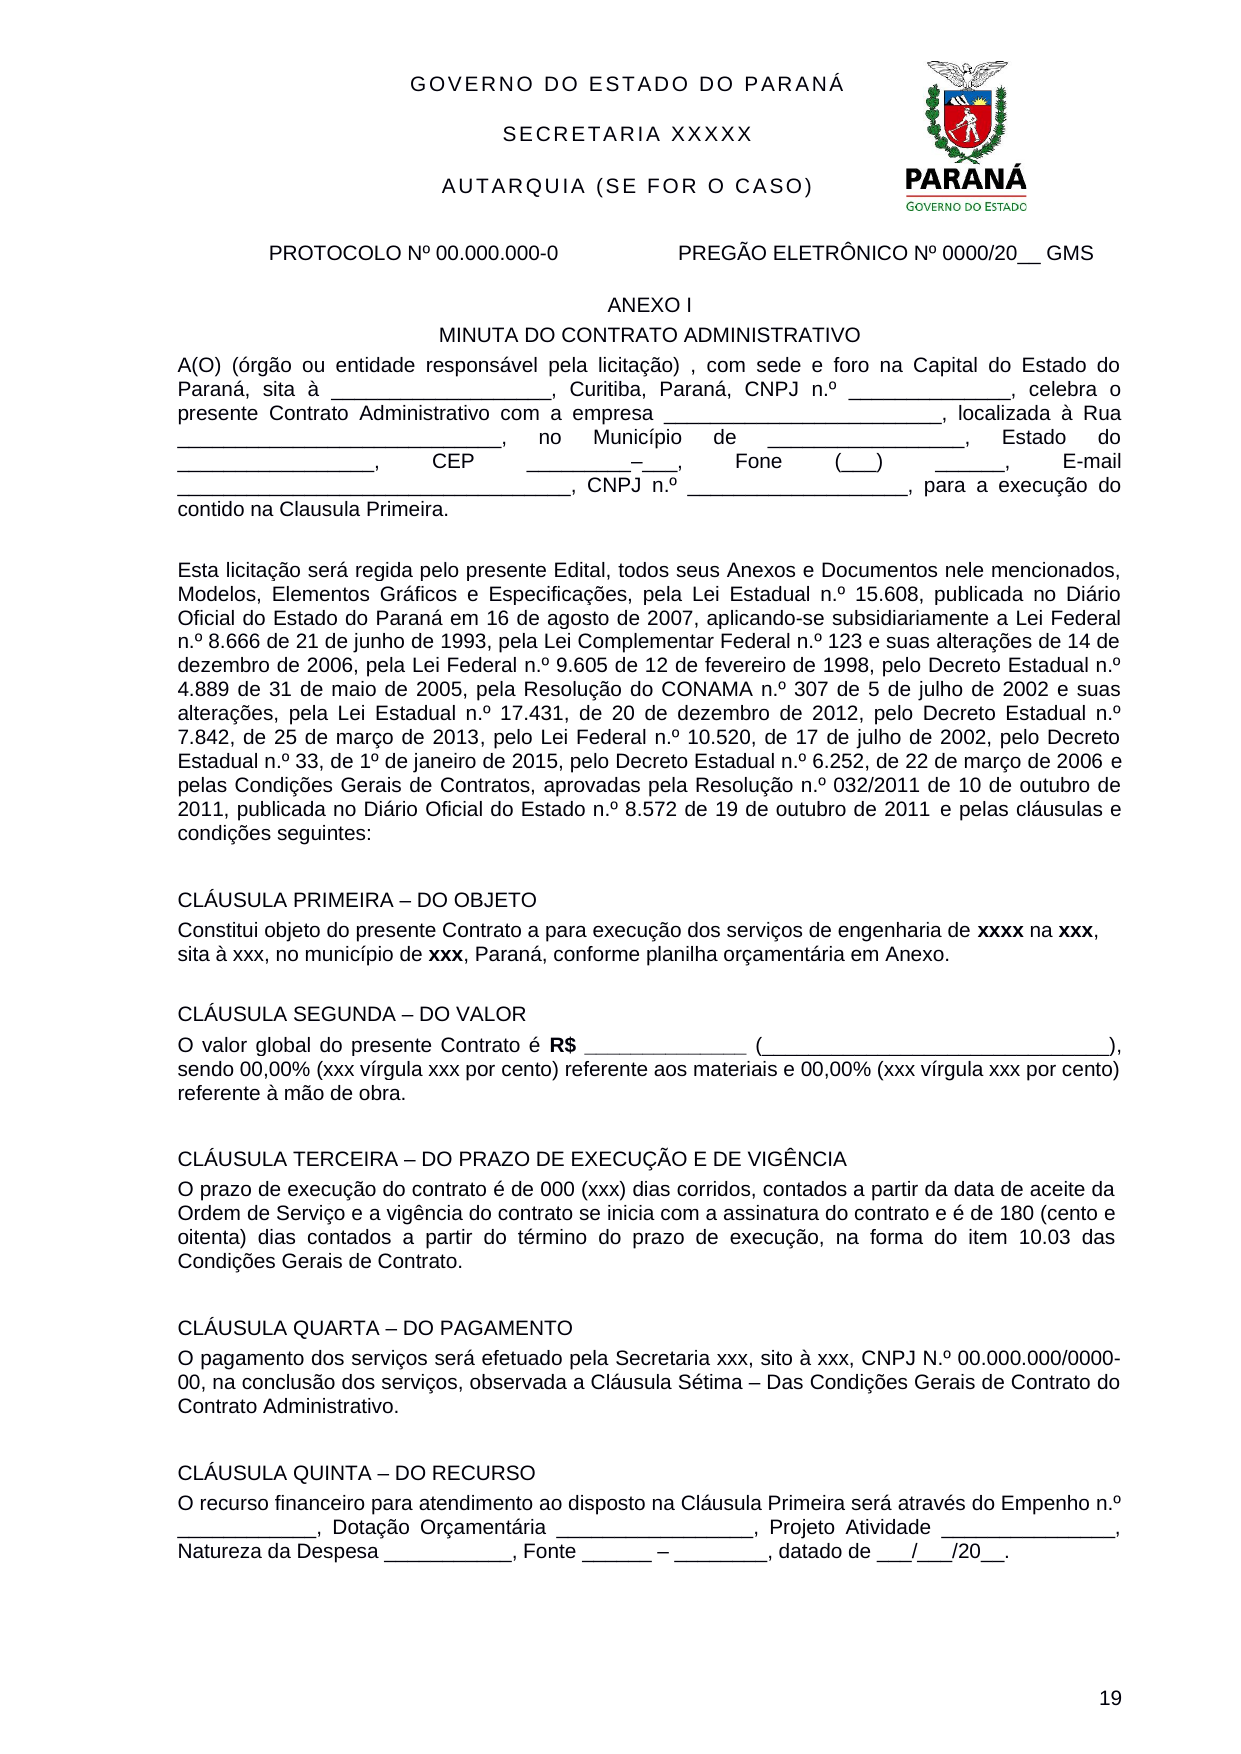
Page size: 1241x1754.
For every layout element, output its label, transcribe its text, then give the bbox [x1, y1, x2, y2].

text CLÁUSULA QUARTA – DO PAGAMENTO [177, 1316, 1122, 1340]
text Constitui objeto do presente Contrato a para execução dos serviços de engenharia de xxxx na xxx, sita à xxx, no município de xxx, Paraná, conforme planilha orçamentária em Anexo. [177, 918, 1122, 966]
text MINUTA DO CONTRATO ADMINISTRATIVO [177, 323, 1122, 347]
text O prazo de execução do contrato é de 000 (xxx) dias corridos, contados a partir da data de aceite da Ordem de Serviço e a vigência do contrato se inicia com a assinatura do contrato e é de 180 (cento e oitenta) dias contados a partir do término do prazo de execução, na forma do item 10.03 das Condições Gerais de Contrato. [177, 1177, 1117, 1273]
text O valor global do presente Contrato é R$ ______________ (______________________________), sendo 00,00% (xxx vírgula xxx por cento) referente aos materiais e 00,00% (xxx vírgula xxx por cento) referente à mão de obra. [177, 1032, 1122, 1104]
text CLÁUSULA TERCEIRA – DO PRAZO DE EXECUÇÃO E DE VIGÊNCIA [177, 1147, 1122, 1171]
text CLÁUSULA PRIMEIRA – DO OBJETO [177, 888, 1122, 912]
text ANEXO I [177, 293, 1122, 317]
text A(O) (órgão ou entidade responsável pela licitação) , com sede e foro na Capital do Estado do Paraná, sita à ___________________, Curitiba, Paraná, CNPJ n.º ______________, celebra o presente Contrato Administrativo com a empresa ________________________, localizada à Rua ____________________________, no Município de _________________, Estado do _________________, CEP _________–___, Fone (___) ______, E-mail __________________________________, CNPJ n.º ___________________, para a execução do contido na Clausula Primeira. [177, 353, 1122, 521]
text Esta licitação será regida pelo presente Edital, todos seus Anexos e Documentos nele mencionados, Modelos, Elementos Gráficos e Especificações, pela Lei Estadual n.º 15.608, publicada no Diário Oficial do Estado do Paraná em 16 de agosto de 2007, aplicando-se subsidiariamente a Lei Federal n.º 8.666 de 21 de junho de 1993, pela Lei Complementar Federal n.º 123 e suas alterações de 14 de dezembro de 2006, pela Lei Federal n.º 9.605 de 12 de fevereiro de 1998, pelo Decreto Estadual n.º 4.889 de 31 de maio de 2005, pela Resolução do CONAMA n.º 307 de 5 de julho de 2002 e suas alterações, pela Lei Estadual n.º 17.431, de 20 de dezembro de 2012, pelo Decreto Estadual n.º 7.842, de 25 de março de 2013, pelo Lei Federal n.º 10.520, de 17 de julho de 2002, pelo Decreto Estadual n.º 33, de 1º de janeiro de 2015, pelo Decreto Estadual n.º 6.252, de 22 de março de 2006 e pelas Condições Gerais de Contratos, aprovadas pela Resolução n.º 032/2011 de 10 de outubro de 2011, publicada no Diário Oficial do Estado n.º 8.572 de 19 de outubro de 2011 e pelas cláusulas e condições seguintes: [177, 557, 1122, 845]
text CLÁUSULA QUINTA – DO RECURSO [177, 1461, 1122, 1484]
text O pagamento dos serviços será efetuado pela Secretaria xxx, sito à xxx, CNPJ N.º 00.000.000/0000-00, na conclusão dos serviços, observada a Cláusula Sétima – Das Condições Gerais de Contrato do Contrato Administrativo. [177, 1346, 1122, 1418]
text CLÁUSULA SEGUNDA – DO VALOR [177, 1002, 1122, 1026]
text O recurso financeiro para atendimento ao disposto na Cláusula Primeira será através do Empenho n.º ____________, Dotação Orçamentária _________________, Projeto Atividade _______________, Natureza da Despesa ___________, Fonte ______ – ________, datado de ___/___/20__. [177, 1491, 1122, 1563]
